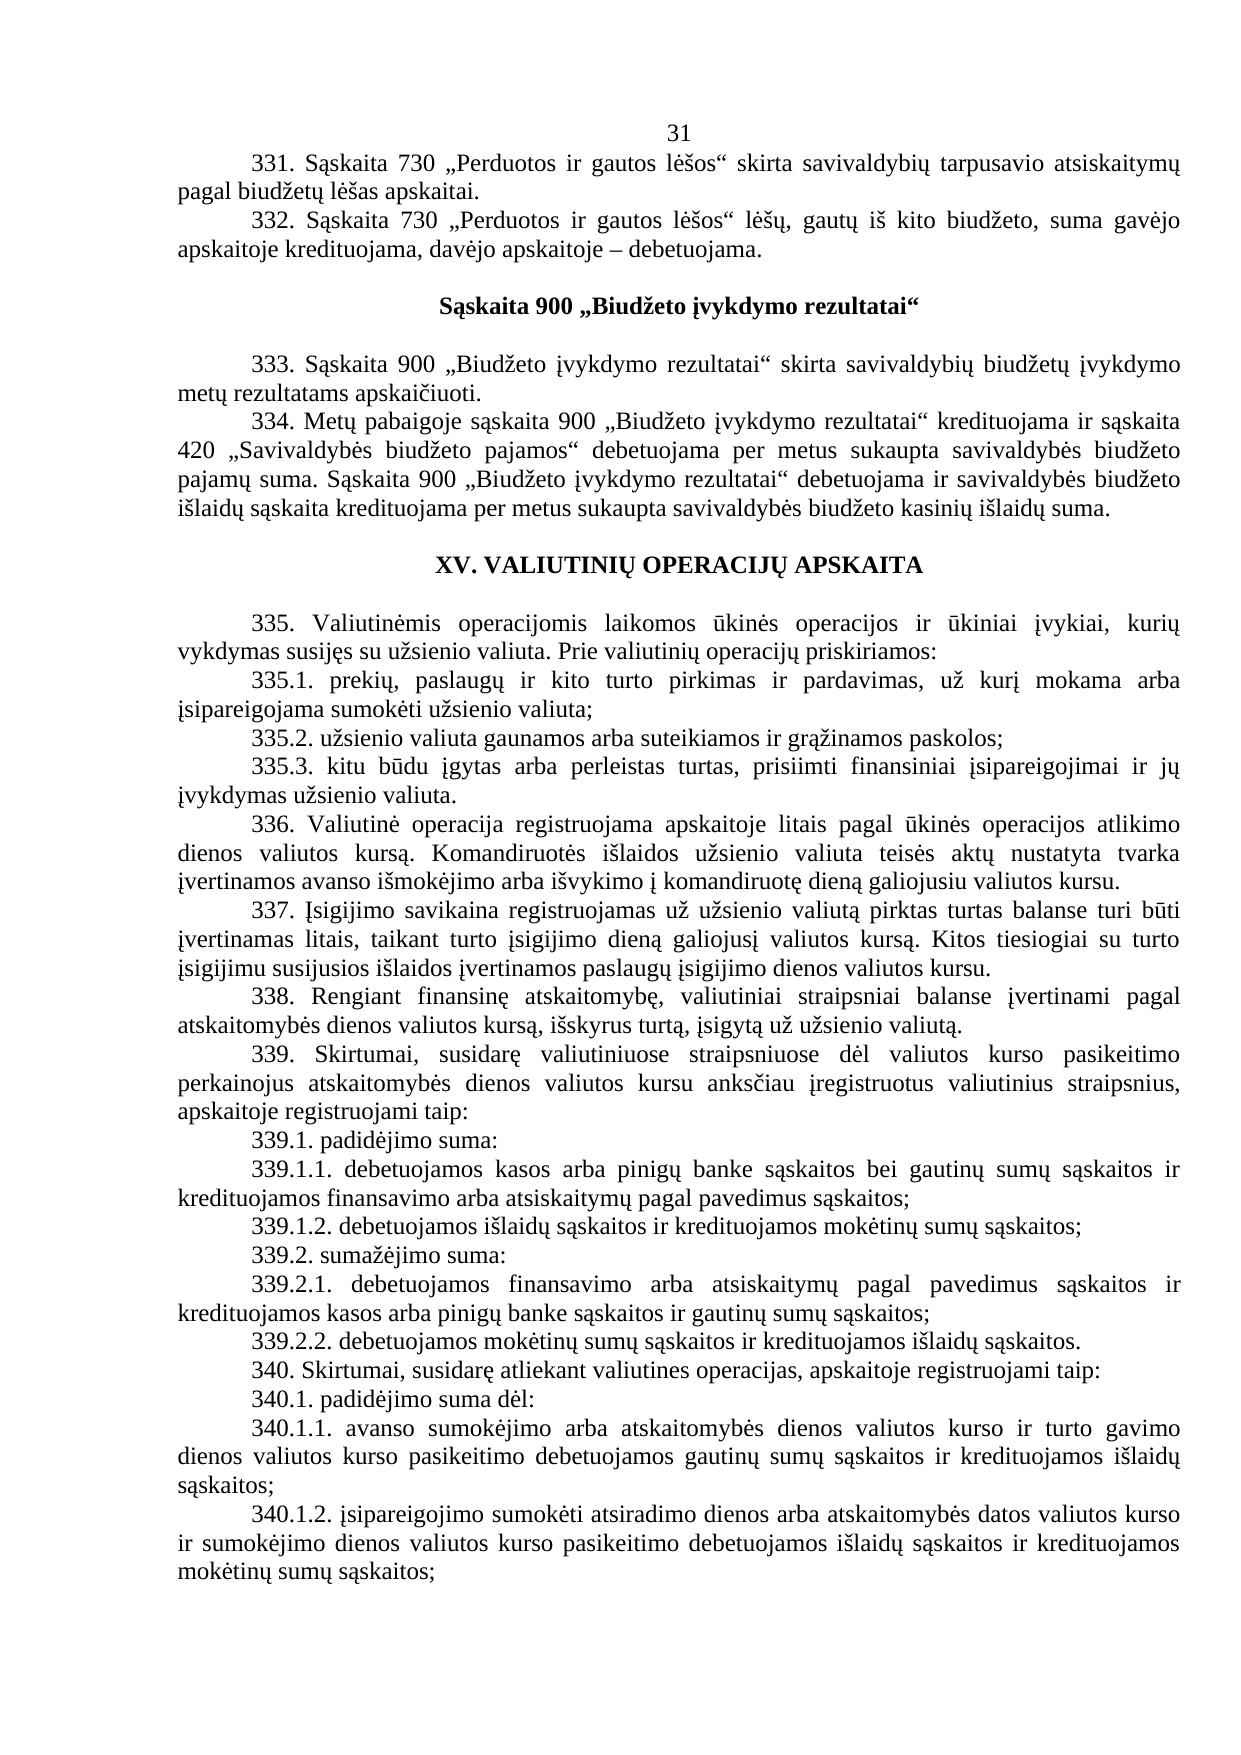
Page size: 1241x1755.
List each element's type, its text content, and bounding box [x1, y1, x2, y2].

text XV. VALIUTINIŲ OPERACIJŲ APSKAITA [177, 550, 1181, 579]
text 335.3. kitu būdu įgytas arba perleistas turtas, prisiimti finansiniai įsipareigojimai ir jų įvykdymas užsienio valiuta. [177, 751, 1181, 809]
text 339.1.1. debetuojamos kasos arba pinigų banke sąskaitos bei gautinų sumų sąskaitos ir kredituojamos finansavimo arba atsiskaitymų pagal pavedimus sąskaitos; [177, 1154, 1181, 1211]
text 334. Metų pabaigoje sąskaita 900 „Biudžeto įvykdymo rezultatai“ kredituojama ir sąskaita 420 „Savivaldybės biudžeto pajamos“ debetuojama per metus sukaupta savivaldybės biudžeto pajamų suma. Sąskaita 900 „Biudžeto įvykdymo rezultatai“ debetuojama ir savivaldybės biudžeto išlaidų sąskaita kredituojama per metus sukaupta savivaldybės biudžeto kasinių išlaidų suma. [177, 406, 1181, 521]
text 333. Sąskaita 900 „Biudžeto įvykdymo rezultatai“ skirta savivaldybių biudžetų įvykdymo metų rezultatams apskaičiuoti. [177, 349, 1181, 406]
text 340.1.2. įsipareigojimo sumokėti atsiradimo dienos arba atskaitomybės datos valiutos kurso ir sumokėjimo dienos valiutos kurso pasikeitimo debetuojamos išlaidų sąskaitos ir kredituojamos mokėtinų sumų sąskaitos; [177, 1499, 1181, 1585]
text 339.2. sumažėjimo suma: [177, 1240, 1181, 1269]
text Sąskaita 900 „Biudžeto įvykdymo rezultatai“ [177, 291, 1181, 320]
text 339.1.2. debetuojamos išlaidų sąskaitos ir kredituojamos mokėtinų sumų sąskaitos; [177, 1211, 1181, 1240]
text 335. Valiutinėmis operacijomis laikomos ūkinės operacijos ir ūkiniai įvykiai, kurių vykdymas susijęs su užsienio valiuta. Prie valiutinių operacijų priskiriamos: [177, 608, 1181, 665]
text 340. Skirtumai, susidarę atliekant valiutines operacijas, apskaitoje registruojami taip: [177, 1355, 1181, 1384]
text 339.2.2. debetuojamos mokėtinų sumų sąskaitos ir kredituojamos išlaidų sąskaitos. [177, 1326, 1181, 1355]
text 340.1.1. avanso sumokėjimo arba atskaitomybės dienos valiutos kurso ir turto gavimo dienos valiutos kurso pasikeitimo debetuojamos gautinų sumų sąskaitos ir kredituojamos išlaidų sąskaitos; [177, 1413, 1181, 1499]
text 335.1. prekių, paslaugų ir kito turto pirkimas ir pardavimas, už kurį mokama arba įsipareigojama sumokėti užsienio valiuta; [177, 665, 1181, 723]
text 332. Sąskaita 730 „Perduotos ir gautos lėšos“ lėšų, gautų iš kito biudžeto, suma gavėjo apskaitoje kredituojama, davėjo apskaitoje – debetuojama. [177, 205, 1181, 263]
text 335.2. užsienio valiuta gaunamos arba suteikiamos ir grąžinamos paskolos; [177, 723, 1181, 751]
text 331. Sąskaita 730 „Perduotos ir gautos lėšos“ skirta savivaldybių tarpusavio atsiskaitymų pagal biudžetų lėšas apskaitai. [177, 148, 1181, 205]
text 337. Įsigijimo savikaina registruojamas už užsienio valiutą pirktas turtas balanse turi būti įvertinamas litais, taikant turto įsigijimo dieną galiojusį valiutos kursą. Kitos tiesiogiai su turto įsigijimu susijusios išlaidos įvertinamos paslaugų įsigijimo dienos valiutos kursu. [177, 895, 1181, 981]
text 339.2.1. debetuojamos finansavimo arba atsiskaitymų pagal pavedimus sąskaitos ir kredituojamos kasos arba pinigų banke sąskaitos ir gautinų sumų sąskaitos; [177, 1269, 1181, 1326]
text 338. Rengiant finansinę atskaitomybę, valiutiniai straipsniai balanse įvertinami pagal atskaitomybės dienos valiutos kursą, išskyrus turtą, įsigytą už užsienio valiutą. [177, 981, 1181, 1039]
text 339. Skirtumai, susidarę valiutiniuose straipsniuose dėl valiutos kurso pasikeitimo perkainojus atskaitomybės dienos valiutos kursu anksčiau įregistruotus valiutinius straipsnius, apskaitoje registruojami taip: [177, 1039, 1181, 1125]
text 340.1. padidėjimo suma dėl: [177, 1384, 1181, 1413]
text 339.1. padidėjimo suma: [177, 1125, 1181, 1154]
text 336. Valiutinė operacija registruojama apskaitoje litais pagal ūkinės operacijos atlikimo dienos valiutos kursą. Komandiruotės išlaidos užsienio valiuta teisės aktų nustatyta tvarka įvertinamos avanso išmokėjimo arba išvykimo į komandiruotę dieną galiojusiu valiutos kursu. [177, 809, 1181, 895]
